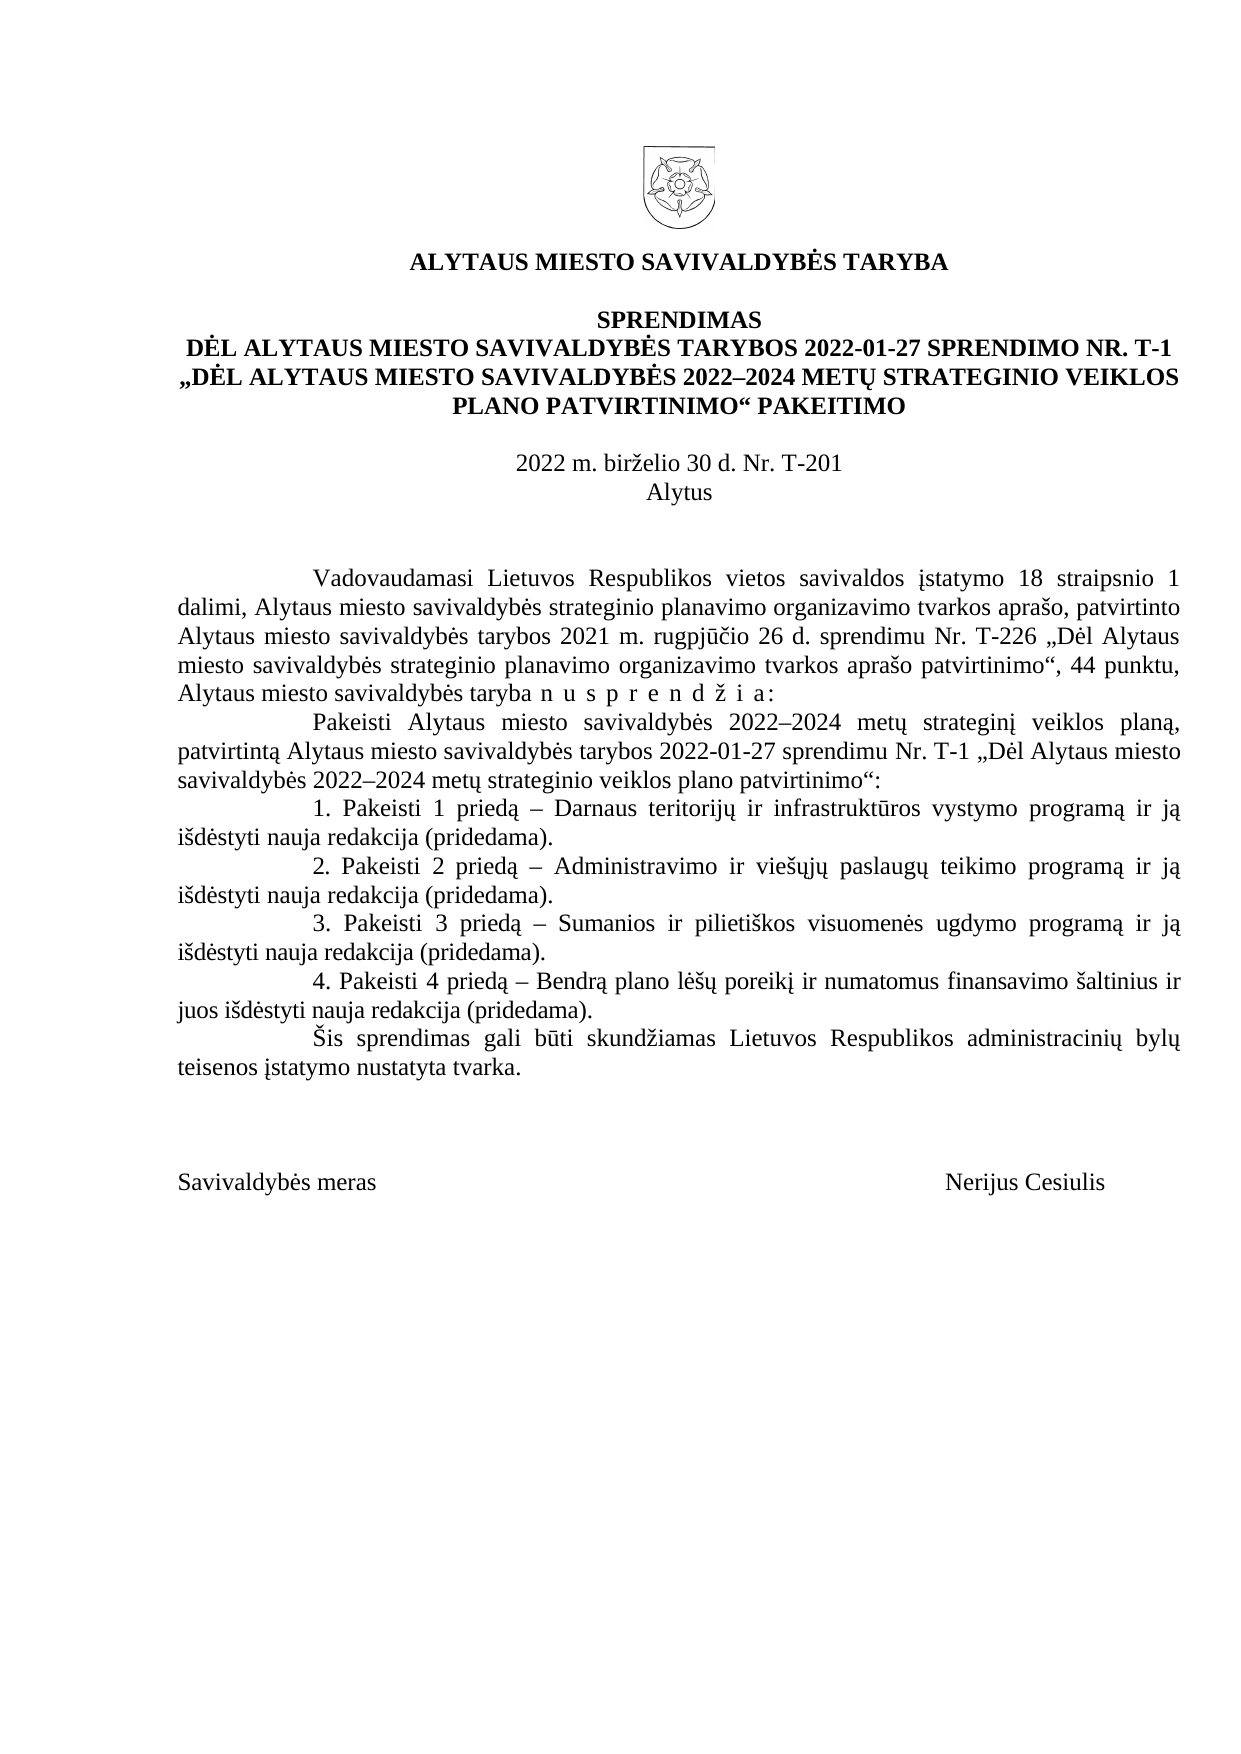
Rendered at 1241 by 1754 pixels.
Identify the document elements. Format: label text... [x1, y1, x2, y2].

text SPRENDIMAS [177, 305, 1181, 333]
text Pakeisti Alytaus miesto savivaldybės 2022–2024 metų strateginį veiklos planą, patvirtintą Alytaus miesto savivaldybės tarybos 2022-01-27 sprendimu Nr. T-1 „Dėl Alytaus miesto savivaldybės 2022–2024 metų strateginio veiklos plano patvirtinimo“: [177, 707, 1181, 793]
text DĖL ALYTAUS MIESTO SAVIVALDYBĖS TARYBOS 2022-01-27 SPRENDIMO NR. T-1 „DĖL ALYTAUS MIESTO SAVIVALDYBĖS 2022–2024 METŲ STRATEGINIO VEIKLOS PLANO PATVIRTINIMO“ PAKEITIMO [177, 333, 1181, 420]
text 2. Pakeisti 2 priedą – Administravimo ir viešųjų paslaugų teikimo programą ir ją išdėstyti nauja redakcija (pridedama). [177, 851, 1181, 908]
text 3. Pakeisti 3 priedą – Sumanios ir pilietiškos visuomenės ugdymo programą ir ją išdėstyti nauja redakcija (pridedama). [177, 908, 1181, 966]
text Savivaldybės meras Nerijus Cesiulis [177, 1167, 1181, 1196]
text Alytus [177, 477, 1181, 506]
text ALYTAUS MIESTO SAVIVALDYBĖS TARYBA [177, 247, 1181, 276]
text 1. Pakeisti 1 priedą – Darnaus teritorijų ir infrastruktūros vystymo programą ir ją išdėstyti nauja redakcija (pridedama). [177, 793, 1181, 851]
text 2022 m. birželio 30 d. Nr. T-201 [177, 448, 1181, 477]
text Šis sprendimas gali būti skundžiamas Lietuvos Respublikos administracinių bylų teisenos įstatymo nustatyta tvarka. [177, 1023, 1181, 1081]
text Vadovaudamasi Lietuvos Respublikos vietos savivaldos įstatymo 18 straipsnio 1 dalimi, Alytaus miesto savivaldybės strateginio planavimo organizavimo tvarkos aprašo, patvirtinto Alytaus miesto savivaldybės tarybos 2021 m. rugpjūčio 26 d. sprendimu Nr. T-226 „Dėl Alytaus miesto savivaldybės strateginio planavimo organizavimo tvarkos aprašo patvirtinimo“, 44 punktu, Alytaus miesto savivaldybės taryba n u s p r e n d ž i a: [177, 563, 1181, 707]
text 4. Pakeisti 4 priedą – Bendrą plano lėšų poreikį ir numatomus finansavimo šaltinius ir juos išdėstyti nauja redakcija (pridedama). [177, 966, 1181, 1023]
